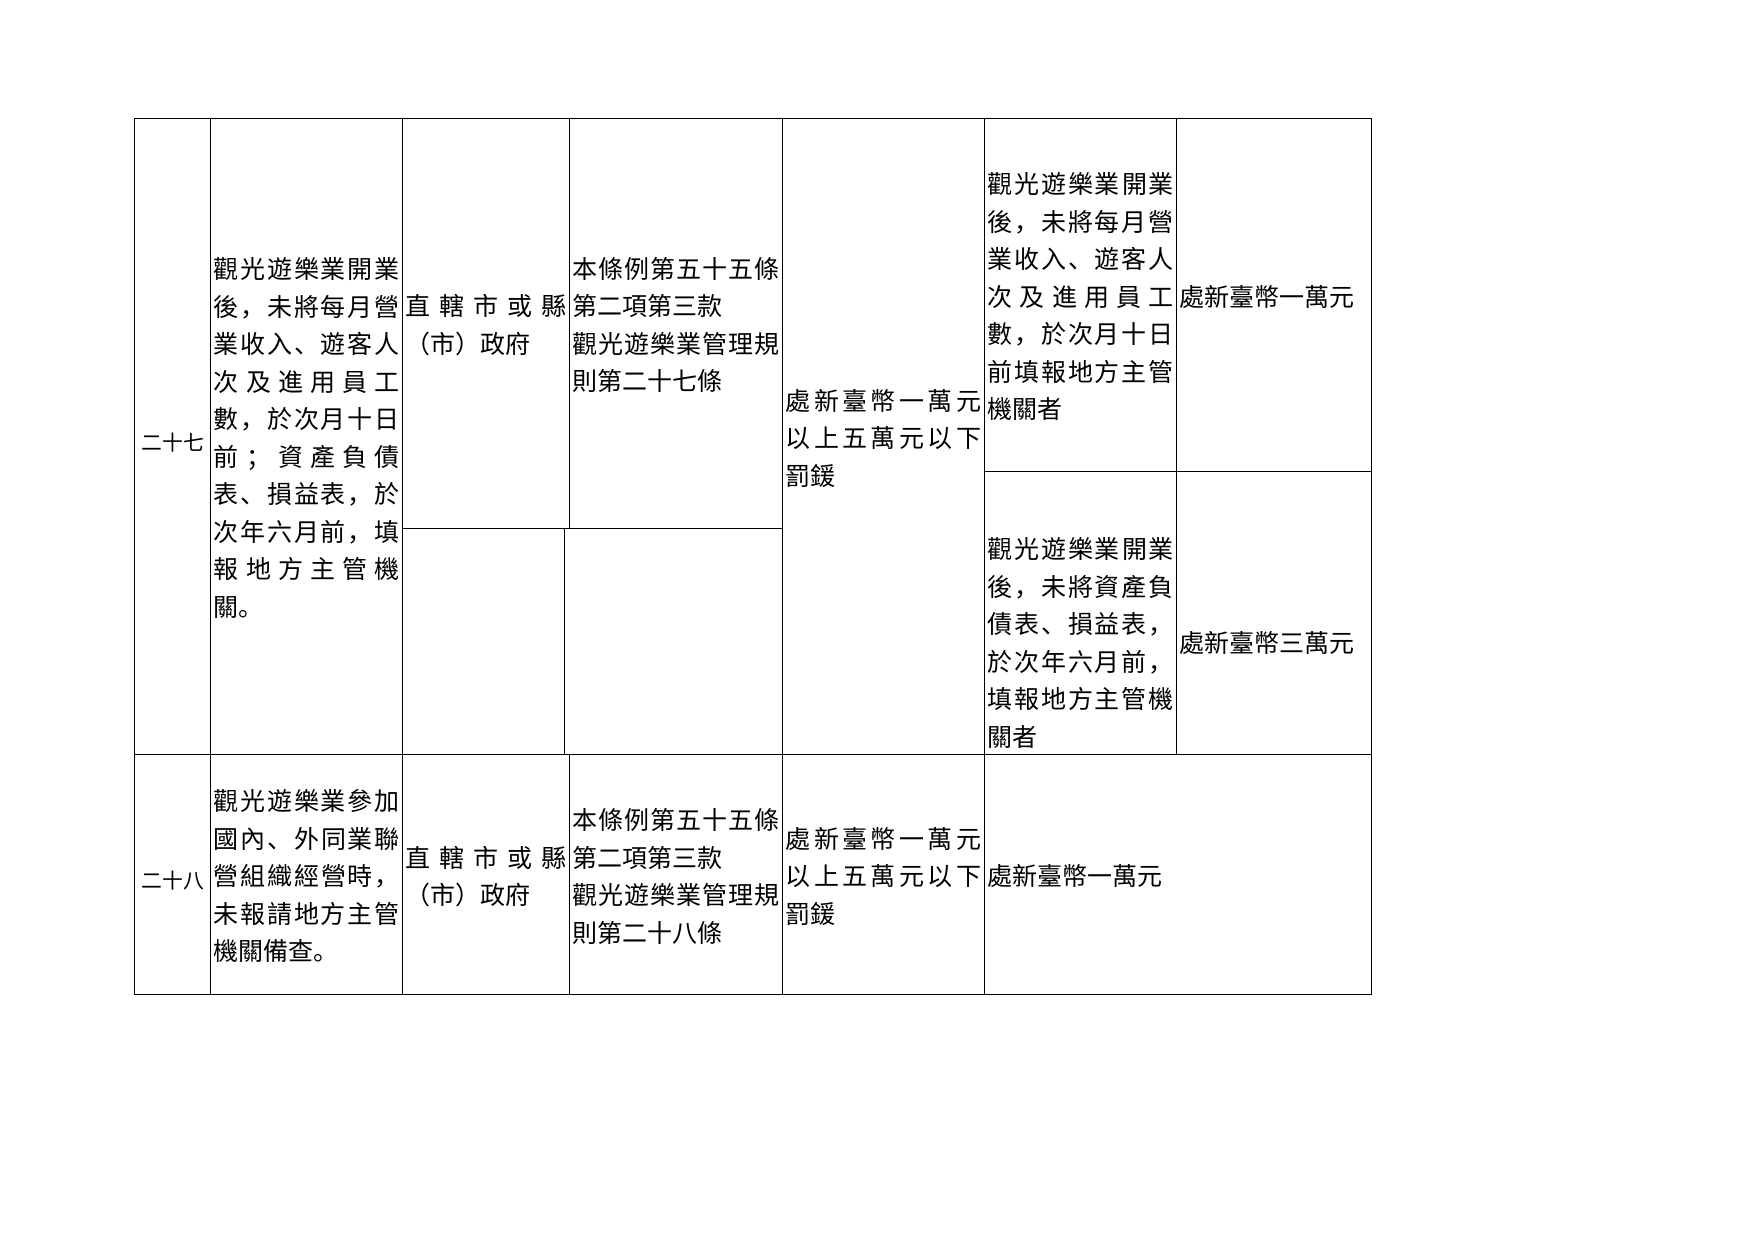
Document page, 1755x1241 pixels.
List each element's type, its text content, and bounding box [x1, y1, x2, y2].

table_cell 處新臺幣一萬元 [985, 755, 1371, 994]
table_header 處新臺幣一萬元 [1177, 119, 1371, 471]
table_cell 本條例第五十五條第二項第三款 觀光遊樂業管理規則第二十八條 [570, 755, 782, 994]
table_cell 觀光遊樂業參加國內、外同業聯營組織經營時，未報請地方主管機關備查。 [211, 755, 402, 994]
table_cell 處新臺幣三萬元 [1177, 528, 1371, 753]
table_header 處新臺幣一萬元以上五萬元以下罰鍰 [783, 119, 984, 753]
table_header 二十七 [135, 119, 210, 753]
table_cell 二十八 [135, 755, 210, 994]
table_cell [985, 472, 1176, 527]
table_header 觀光遊樂業開業後，未將每月營業收入、遊客人次及進用員工數，於次月十日前；資產負債表、損益表，於次年六月前，填報地方主管機關。 [211, 119, 402, 753]
table_cell 觀光遊樂業開業後，未將資產負債表、損益表，於次年六月前，填報地方主管機關者 [985, 528, 1176, 753]
table_cell [1177, 472, 1371, 527]
table_cell [565, 529, 782, 753]
table_header 觀光遊樂業開業後，未將每月營業收入、遊客人次及進用員工數，於次月十日前填報地方主管機關者 [985, 119, 1176, 471]
table_header 本條例第五十五條第二項第三款 觀光遊樂業管理規則第二十七條 [570, 119, 782, 527]
table_header 直轄市或縣（市）政府 [403, 119, 569, 527]
table_cell 直轄市或縣（市）政府 [403, 755, 569, 994]
table_cell 處新臺幣一萬元以上五萬元以下罰鍰 [783, 755, 984, 994]
table_cell [403, 529, 564, 753]
